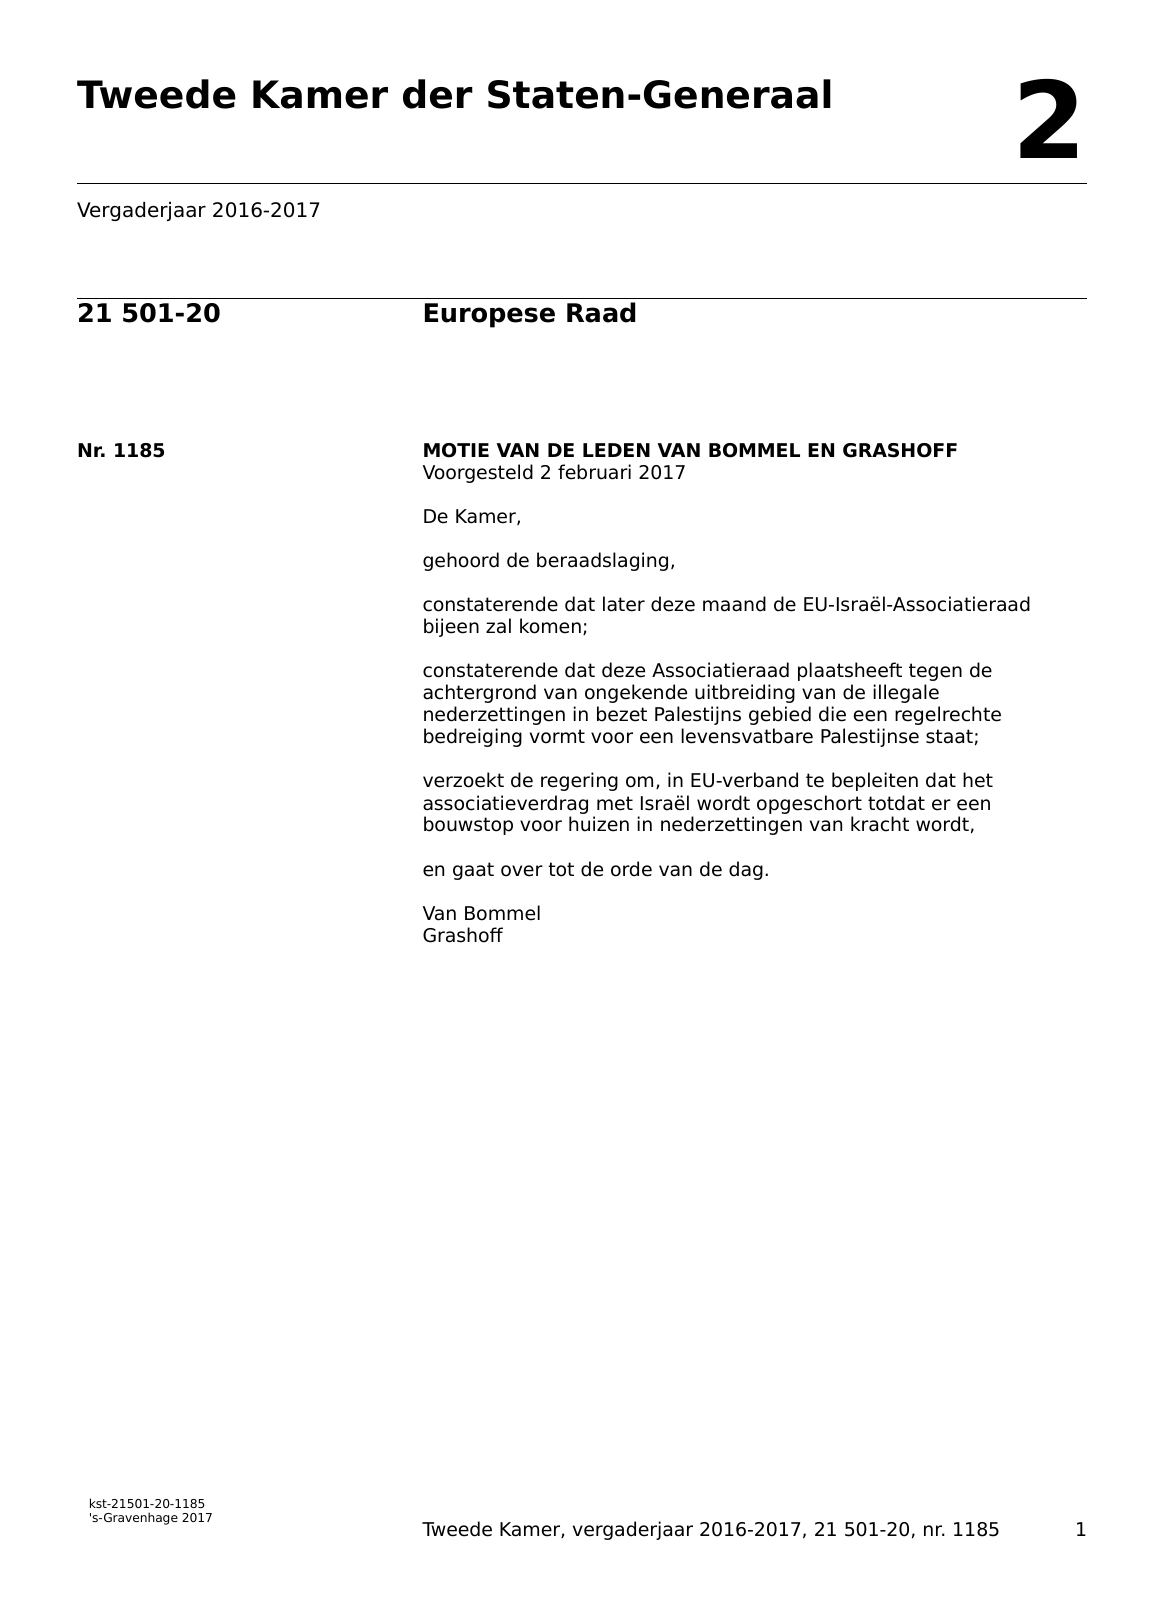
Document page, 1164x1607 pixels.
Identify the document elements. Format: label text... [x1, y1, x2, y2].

text Grashoff [422, 925, 1087, 947]
text kst-21501-20-1185 [88, 1497, 323, 1511]
text 's-Gravenhage 2017 [88, 1511, 323, 1525]
text Voorgesteld 2 februari 2017 [422, 462, 1087, 484]
text en gaat over tot de orde van de dag. [422, 858, 1087, 881]
table_cell Vergaderjaar 2016-2017 [77, 184, 1087, 298]
text Van Bommel [422, 903, 1087, 925]
text constaterende dat deze Associatieraad plaatsheeft tegen de achtergrond van ongekende uitbreiding van de illegale nederzettingen in bezet Palestijns gebied die een regelrechte bedreiging vormt voor een levensvatbare Palestijnse staat; [422, 660, 1087, 748]
text constaterende dat later deze maand de EU-Israël-Associatieraad bijeen zal komen; [422, 594, 1087, 638]
subtitle 21 501-20 Europese Raad [77, 299, 1087, 329]
text gehoord de beraadslaging, [422, 550, 1087, 572]
text verzoekt de regering om, in EU-verband te bepleiten dat het associatieverdrag met Israël wordt opgeschort totdat er een bouwstop voor huizen in nederzettingen van kracht wordt, [422, 770, 1087, 836]
table_header Tweede Kamer der Staten-Generaal [77, 59, 886, 183]
text De Kamer, [422, 506, 1087, 528]
table_header 2 [886, 59, 1087, 183]
subtitle Nr. 1185 MOTIE VAN DE LEDEN VAN BOMMEL EN GRASHOFF [77, 440, 1087, 462]
